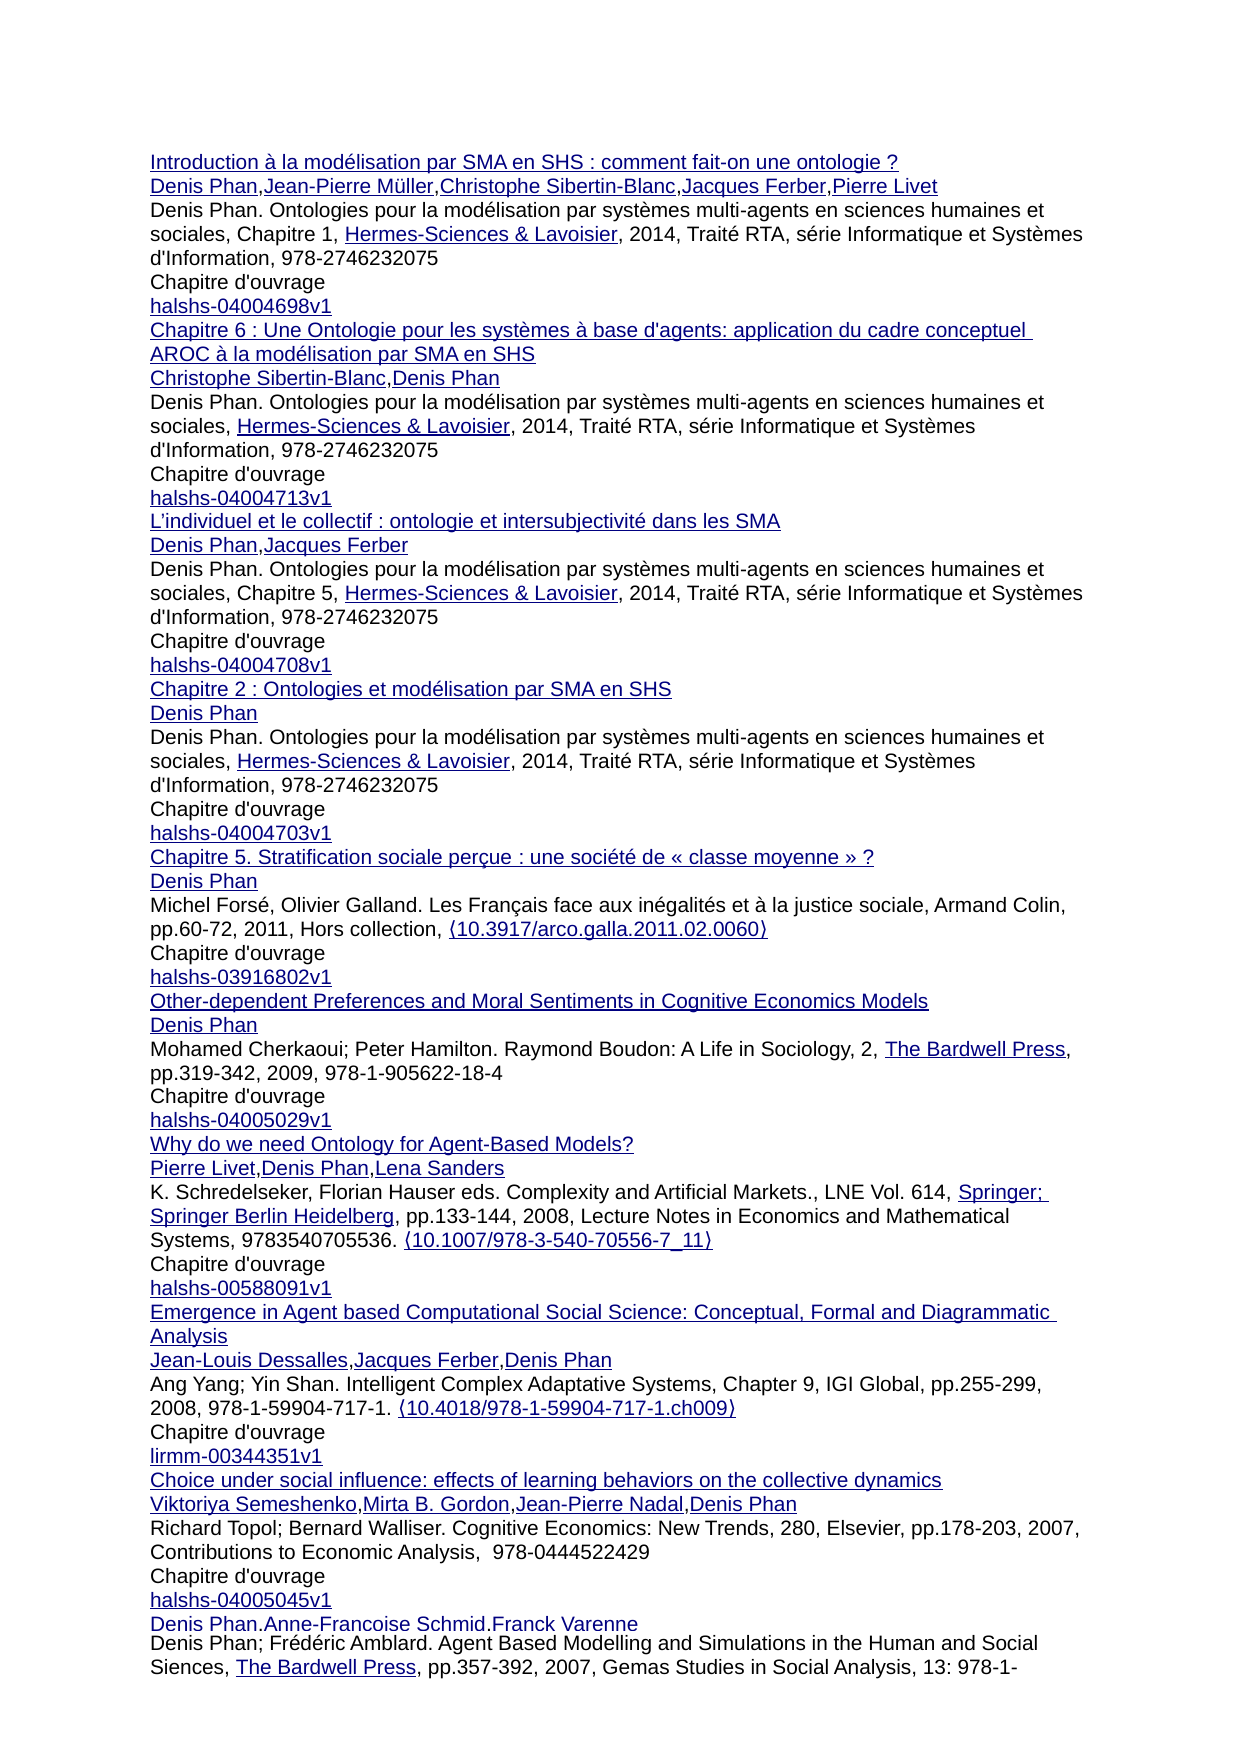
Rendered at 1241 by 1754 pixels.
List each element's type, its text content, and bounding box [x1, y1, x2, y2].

table_cell Chapitre 2 : Ontologies et modélisation par SMA en SHS Denis Phan Denis Phan. Ontologies pour la modélisation par systèmes multi-agents en sciences humaines et sociales, Hermes-Sciences & Lavoisier, 2014, Traité RTA, série Informatique et Systèmes d'Information, 978-2746232075 Chapitre d'ouvrage halshs-04004703v1 [150, 677, 1090, 845]
table_cell Chapitre 6 : Une Ontologie pour les systèmes à base d'agents: application du cadre conceptuel AROC à la modélisation par SMA en SHS Christophe Sibertin-Blanc,Denis Phan Denis Phan. Ontologies pour la modélisation par systèmes multi-agents en sciences humaines et sociales, Hermes-Sciences & Lavoisier, 2014, Traité RTA, série Informatique et Systèmes d'Information, 978-2746232075 Chapitre d'ouvrage halshs-04004713v1 [150, 318, 1090, 509]
table_cell L’individuel et le collectif : ontologie et intersubjectivité dans les SMA Denis Phan,Jacques Ferber Denis Phan. Ontologies pour la modélisation par systèmes multi-agents en sciences humaines et sociales, Chapitre 5, Hermes-Sciences & Lavoisier, 2014, Traité RTA, série Informatique et Systèmes d'Information, 978-2746232075 Chapitre d'ouvrage halshs-04004708v1 [150, 509, 1090, 677]
table_cell Other-dependent Preferences and Moral Sentiments in Cognitive Economics Models Denis Phan Mohamed Cherkaoui; Peter Hamilton. Raymond Boudon: A Life in Sociology, 2, The Bardwell Press, pp.319-342, 2009, 978-1-905622-18-4 Chapitre d'ouvrage halshs-04005029v1 [150, 989, 1090, 1132]
table_cell Epistemology in a nutshell Denis Phan,Anne-Françoise Schmid,Franck Varenne Denis Phan; Frédéric Amblard. Agent Based Modelling and Simulations in the Human and Social Siences, The Bardwell Press, pp.357-392, 2007, Gemas Studies in Social Analysis, 13: 978-1-905622-01-6 Chapitre d'ouvrage halshs-04004535v1 [150, 1611, 1090, 1679]
table_cell Why do we need Ontology for Agent-Based Models? Pierre Livet,Denis Phan,Lena Sanders K. Schredelseker, Florian Hauser eds. Complexity and Artificial Markets., LNE Vol. 614, Springer; Springer Berlin Heidelberg, pp.133-144, 2008, Lecture Notes in Economics and Mathematical Systems, 9783540705536. ⟨10.1007/978-3-540-70556-7_11⟩ Chapitre d'ouvrage halshs-00588091v1 [150, 1132, 1090, 1300]
table_cell Choice under social influence: effects of learning behaviors on the collective dynamics Viktoriya Semeshenko,Mirta B. Gordon,Jean-Pierre Nadal,Denis Phan Richard Topol; Bernard Walliser. Cognitive Economics: New Trends, 280, Elsevier, pp.178-203, 2007, Contributions to Economic Analysis, ‎ 978-0444522429 Chapitre d'ouvrage halshs-04005045v1 [150, 1468, 1090, 1611]
table_cell Introduction à la modélisation par SMA en SHS : comment fait-on une ontologie ? Denis Phan,Jean-Pierre Müller,Christophe Sibertin-Blanc,Jacques Ferber,Pierre Livet Denis Phan. Ontologies pour la modélisation par systèmes multi-agents en sciences humaines et sociales, Chapitre 1, Hermes-Sciences & Lavoisier, 2014, Traité RTA, série Informatique et Systèmes d'Information, 978-2746232075 Chapitre d'ouvrage halshs-04004698v1 [150, 150, 1090, 318]
table_cell Chapitre 5. Stratification sociale perçue : une société de « classe moyenne » ? Denis Phan Michel Forsé, Olivier Galland. Les Français face aux inégalités et à la justice sociale, Armand Colin, pp.60-72, 2011, Hors collection, ⟨10.3917/arco.galla.2011.02.0060⟩ Chapitre d'ouvrage halshs-03916802v1 [150, 845, 1090, 988]
table_cell Emergence in Agent based Computational Social Science: Conceptual, Formal and Diagrammatic Analysis Jean-Louis Dessalles,Jacques Ferber,Denis Phan Ang Yang; Yin Shan. Intelligent Complex Adaptative Systems, Chapter 9, IGI Global, pp.255-299, 2008, 978-1-59904-717-1. ⟨10.4018/978-1-59904-717-1.ch009⟩ Chapitre d'ouvrage lirmm-00344351v1 [150, 1300, 1090, 1468]
